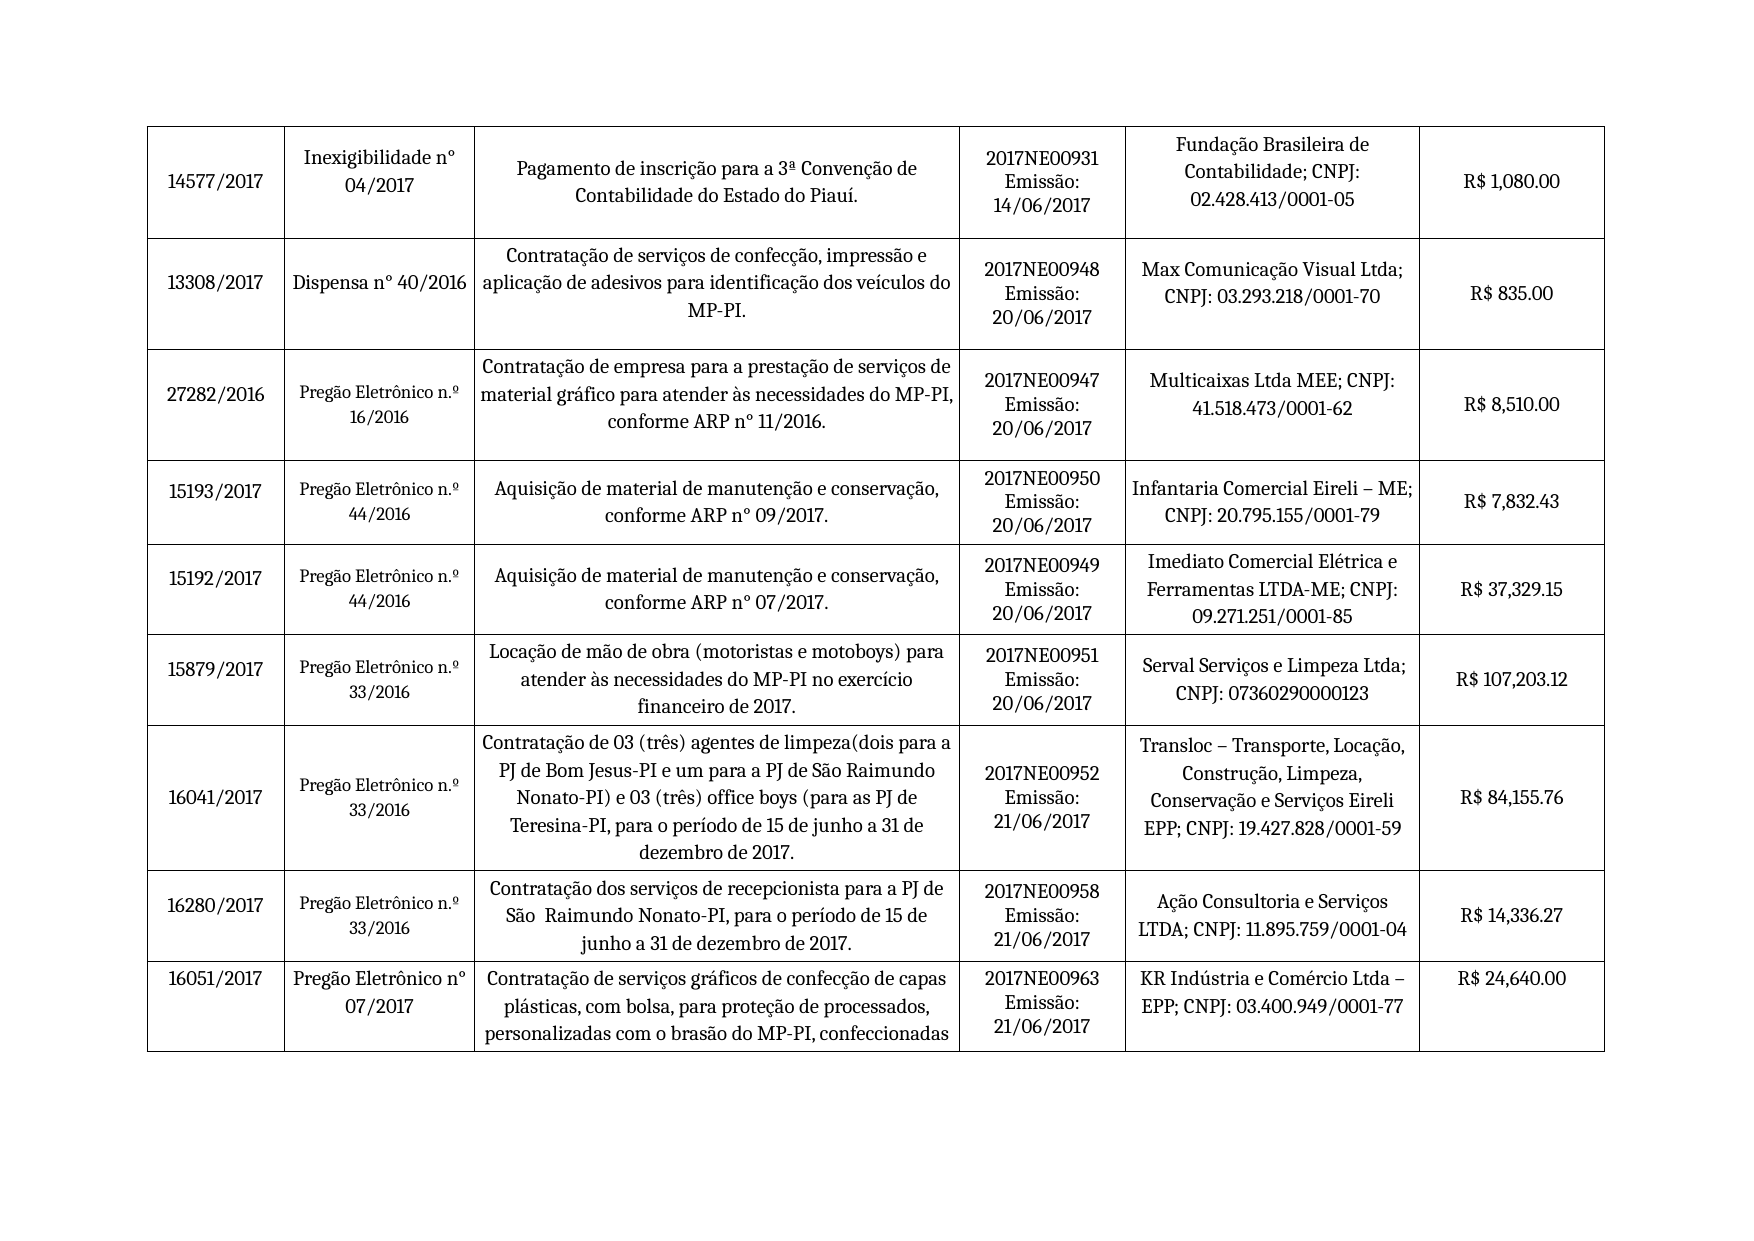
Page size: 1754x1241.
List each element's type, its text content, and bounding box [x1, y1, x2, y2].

table_cell 15192/2017 [148, 545, 284, 634]
table_cell 16041/2017 [148, 726, 284, 870]
table_cell 2017NE00952 Emissão: 21/06/2017 [960, 726, 1125, 870]
table_cell Multicaixas Ltda MEE; CNPJ: 41.518.473/0001-62 [1126, 350, 1419, 460]
table_cell Aquisição de material de manutenção e conservação, conforme ARP n° 09/2017. [475, 461, 959, 544]
table_cell Ação Consultoria e Serviços LTDA; CNPJ: 11.895.759/0001-04 [1126, 871, 1419, 961]
table_cell Contratação de serviços gráficos de confecção de capas plásticas, com bolsa, para proteção de processados, personalizadas com o brasão do MP-PI, confeccionadas [475, 962, 959, 1051]
table_cell R$ 1.080,00 [1420, 127, 1604, 238]
table_cell R$ 835,00 [1420, 239, 1604, 349]
table_cell Imediato Comercial Elétrica e Ferramentas LTDA-ME; CNPJ: 09.271.251/0001-85 [1126, 545, 1419, 634]
table_cell 16051/2017 [148, 962, 284, 1051]
table_cell R$ 14.336,27 [1420, 871, 1604, 961]
table_cell 2017NE00951 Emissão: 20/06/2017 [960, 635, 1125, 725]
table_cell Serval Serviços e Limpeza Ltda; CNPJ: 07360290000123 [1126, 635, 1419, 725]
table_cell Pregão Eletrônico n.º 16/2016 [285, 350, 474, 460]
table_cell Aquisição de material de manutenção e conservação, conforme ARP n° 07/2017. [475, 545, 959, 634]
table_cell 14577/2017 [148, 127, 284, 238]
table_cell 2017NE00949 Emissão: 20/06/2017 [960, 545, 1125, 634]
table_cell 13308/2017 [148, 239, 284, 349]
table_cell Contratação de serviços de confecção, impressão e aplicação de adesivos para identificação dos veículos do MP-PI. [475, 239, 959, 349]
table_cell 2017NE00958 Emissão: 21/06/2017 [960, 871, 1125, 961]
table_cell R$ 107.203,12 [1420, 635, 1604, 725]
table_cell Max Comunicação Visual Ltda; CNPJ: 03.293.218/0001-70 [1126, 239, 1419, 349]
table_cell Dispensa n° 40/2016 [285, 239, 474, 349]
table_cell Inexigibilidade n° 04/2017 [285, 127, 474, 238]
table_cell R$ 8.510,00 [1420, 350, 1604, 460]
table_cell Pregão Eletrônico n.º 44/2016 [285, 545, 474, 634]
table_cell Pagamento de inscrição para a 3ª Convenção de Contabilidade do Estado do Piauí. [475, 127, 959, 238]
table_cell Transloc – Transporte, Locação, Construção, Limpeza, Conservação e Serviços Eireli EPP; CNPJ: 19.427.828/0001-59 [1126, 726, 1419, 870]
table_cell Locação de mão de obra (motoristas e motoboys) para atender às necessidades do MP-PI no exercício financeiro de 2017. [475, 635, 959, 725]
table_cell 15879/2017 [148, 635, 284, 725]
table_cell R$ 37.329,15 [1420, 545, 1604, 634]
table_cell Pregão Eletrônico n.º 33/2016 [285, 635, 474, 725]
table_cell Contratação de 03 (três) agentes de limpeza(dois para a PJ de Bom Jesus-PI e um para a PJ de São Raimundo Nonato-PI) e 03 (três) office boys (para as PJ de Teresina-PI, para o período de 15 de junho a 31 de dezembro de 2017. [475, 726, 959, 870]
table_cell 16280/2017 [148, 871, 284, 961]
table_cell 2017NE00931 Emissão: 14/06/2017 [960, 127, 1125, 238]
table_cell 27282/2016 [148, 350, 284, 460]
table_cell Contratação dos serviços de recepcionista para a PJ de São Raimundo Nonato-PI, para o período de 15 de junho a 31 de dezembro de 2017. [475, 871, 959, 961]
table_cell Pregão Eletrônico n.º 33/2016 [285, 871, 474, 961]
table_cell KR Indústria e Comércio Ltda – EPP; CNPJ: 03.400.949/0001-77 [1126, 962, 1419, 1051]
table_cell R$ 7.832,43 [1420, 461, 1604, 544]
table_cell Fundação Brasileira de Contabilidade; CNPJ: 02.428.413/0001-05 [1126, 127, 1419, 238]
table_cell Pregão Eletrônico n.º 44/2016 [285, 461, 474, 544]
table_cell Contratação de empresa para a prestação de serviços de material gráfico para atender às necessidades do MP-PI, conforme ARP n° 11/2016. [475, 350, 959, 460]
table_cell 15193/2017 [148, 461, 284, 544]
table_cell Infantaria Comercial Eireli – ME; CNPJ: 20.795.155/0001-79 [1126, 461, 1419, 544]
table_cell 2017NE00948 Emissão: 20/06/2017 [960, 239, 1125, 349]
table_cell 2017NE00947 Emissão: 20/06/2017 [960, 350, 1125, 460]
table_cell 2017NE00963 Emissão: 21/06/2017 [960, 962, 1125, 1051]
table_cell 2017NE00950 Emissão: 20/06/2017 [960, 461, 1125, 544]
table_cell R$ 84.155,76 [1420, 726, 1604, 870]
table_cell R$ 24.640,00 [1420, 962, 1604, 1051]
table_cell Pregão Eletrônico n° 07/2017 [285, 962, 474, 1051]
table_cell Pregão Eletrônico n.º 33/2016 [285, 726, 474, 870]
